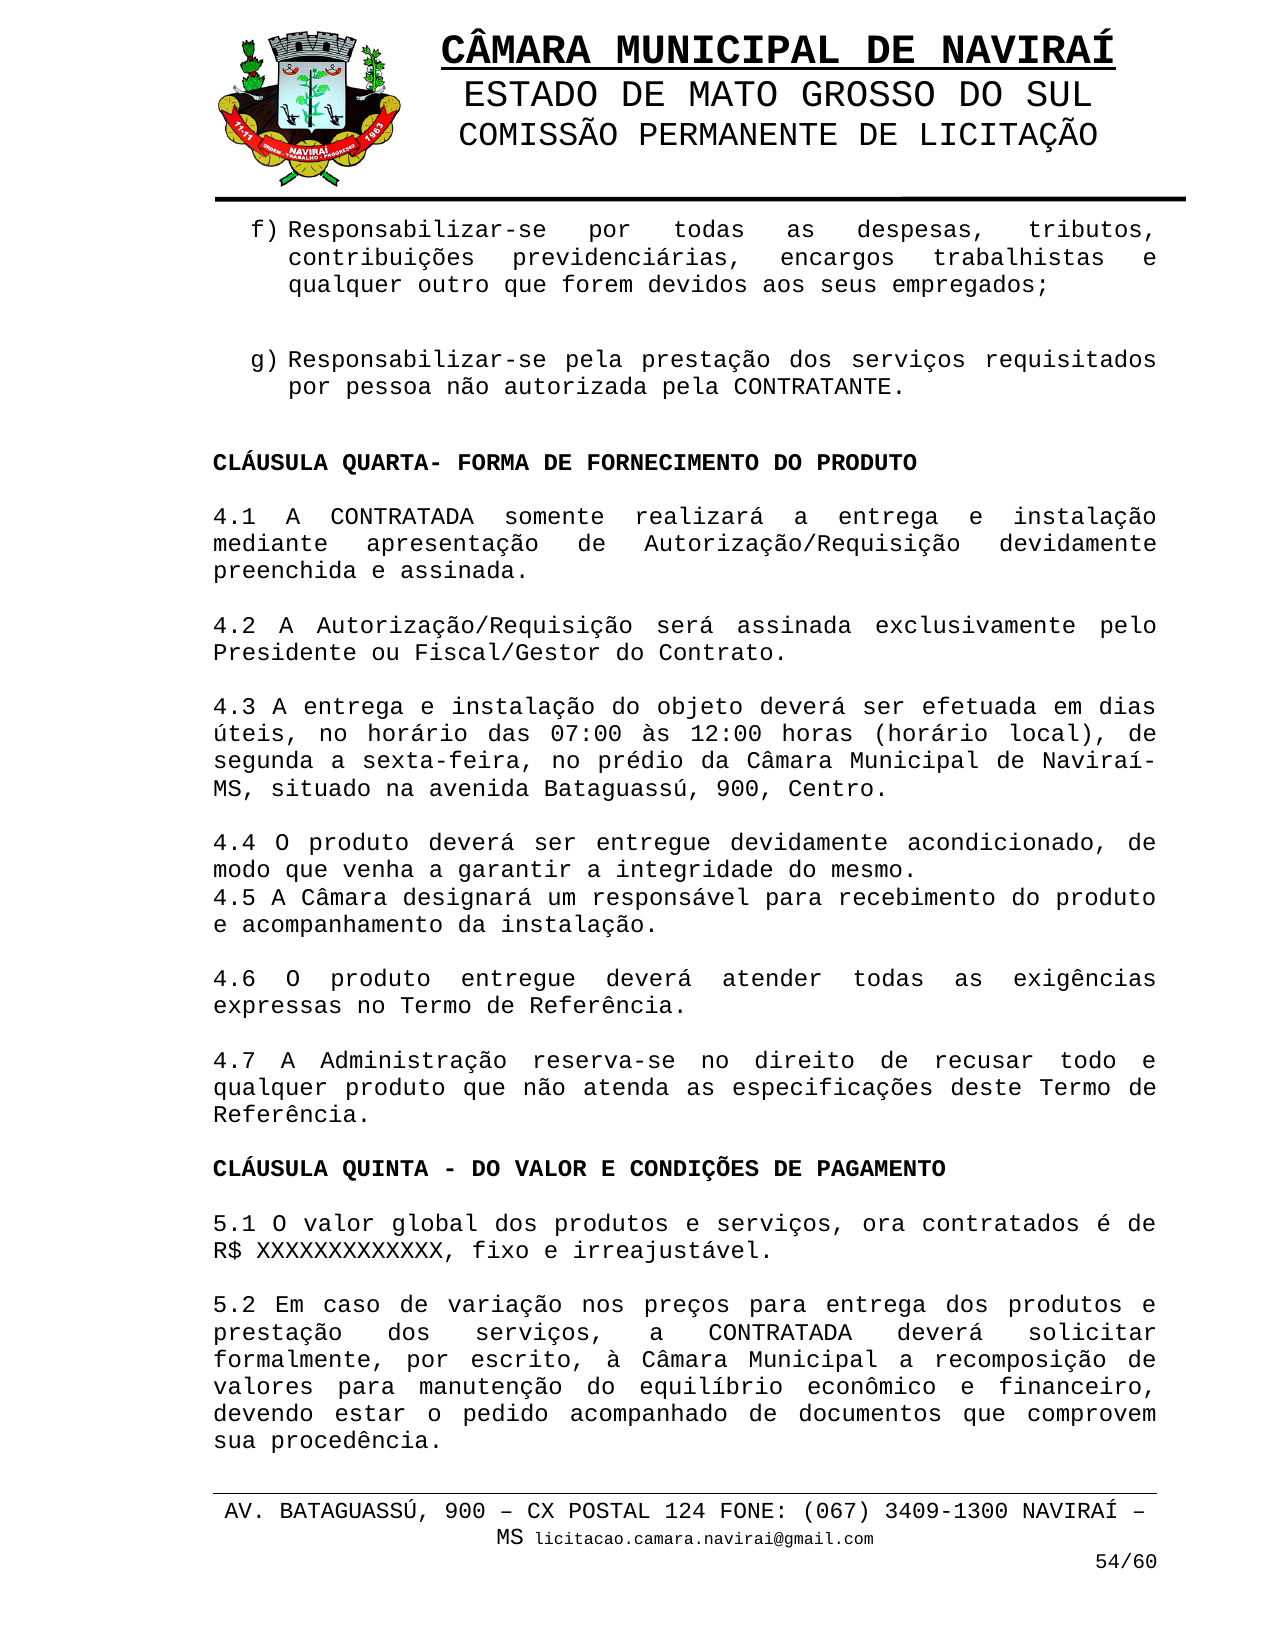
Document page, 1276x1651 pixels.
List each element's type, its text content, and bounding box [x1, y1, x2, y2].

list Responsabilizar-se por todas as despesas, tributos, contribuições previdenciárias, encargos trabalhistas e qualquer outro que forem devidos aos seus empregados; [250, 218, 1157, 299]
text 5.1 O valor global dos produtos e serviços, ora contratados é de R$ XXXXXXXXXXXXX, fixo e irreajustável. [213, 1211, 1157, 1266]
text 4.1 A CONTRATADA somente realizará a entrega e instalação mediante apresentação de Autorização/Requisição devidamente preenchida e assinada. [213, 504, 1157, 586]
list Responsabilizar-se pela prestação dos serviços requisitados por pessoa não autorizada pela CONTRATANTE. [250, 347, 1157, 402]
text 4.3 A entrega e instalação do objeto deverá ser efetuada em dias úteis, no horário das 07:00 às 12:00 horas (horário local), de segunda a sexta-feira, no prédio da Câmara Municipal de Naviraí-MS, situado na avenida Bataguassú, 900, Centro. [213, 694, 1157, 803]
text 5.2 Em caso de variação nos preços para entrega dos produtos e prestação dos serviços, a CONTRATADA deverá solicitar formalmente, por escrito, à Câmara Municipal a recomposição de valores para manutenção do equilíbrio econômico e financeiro, devendo estar o pedido acompanhado de documentos que comprovem sua procedência. [213, 1293, 1157, 1456]
text CLÁUSULA QUINTA - DO VALOR E CONDIÇÕES DE PAGAMENTO [213, 1157, 1157, 1184]
text 4.5 A Câmara designará um responsável para recebimento do produto e acompanhamento da instalação. [213, 885, 1157, 939]
text CLÁUSULA QUARTA- FORMA DE FORNECIMENTO DO PRODUTO [213, 450, 1157, 477]
text 4.7 A Administração reserva-se no direito de recusar todo e qualquer produto que não atenda as especificações deste Termo de Referência. [213, 1048, 1157, 1129]
text 4.2 A Autorização/Requisição será assinada exclusivamente pelo Presidente ou Fiscal/Gestor do Contrato. [213, 613, 1157, 667]
text 4.6 O produto entregue deverá atender todas as exigências expressas no Termo de Referência. [213, 966, 1157, 1021]
text 4.4 O produto deverá ser entregue devidamente acondicionado, de modo que venha a garantir a integridade do mesmo. [213, 831, 1157, 885]
